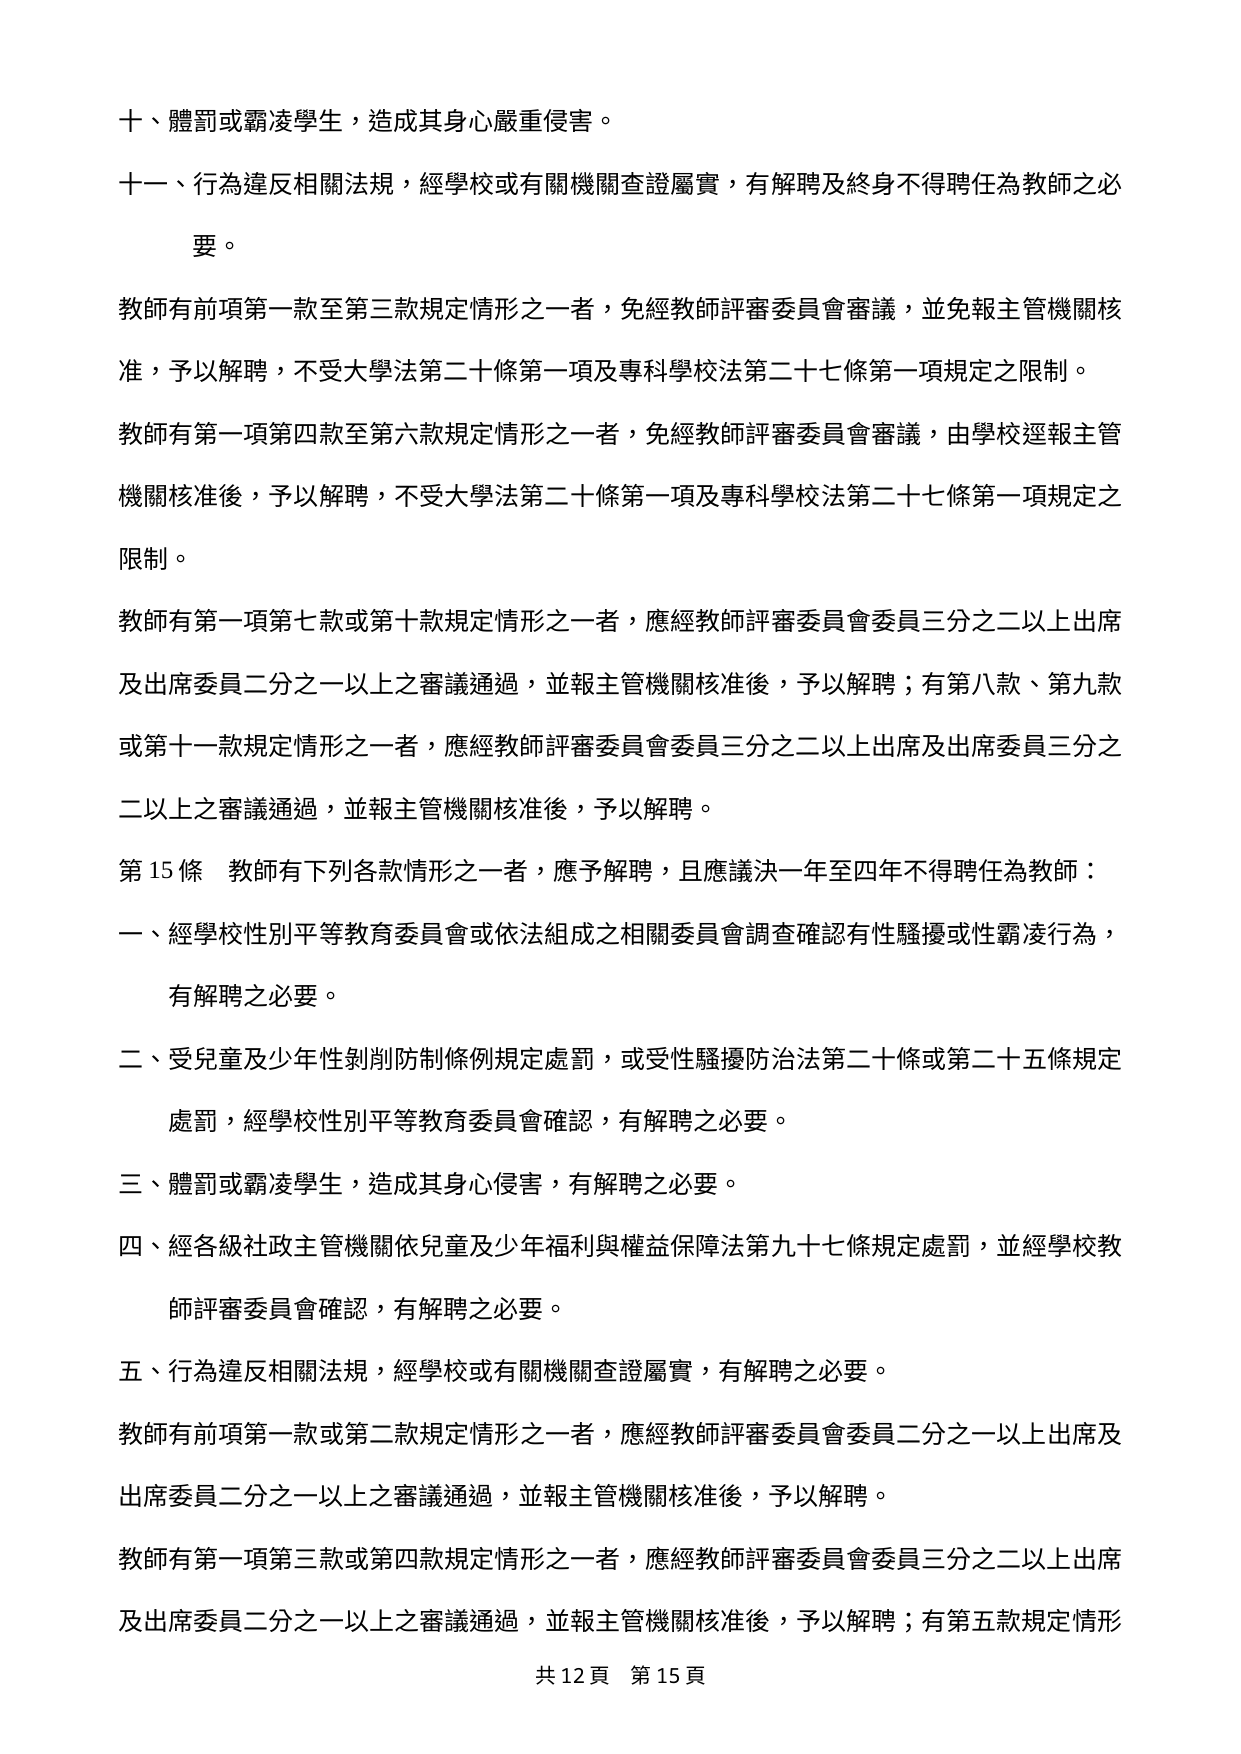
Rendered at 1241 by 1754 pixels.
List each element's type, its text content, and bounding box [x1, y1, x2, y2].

text 四、經各級社政主管機關依兒童及少年福利與權益保障法第九十七條規定處罰，並經學校教師評審委員會確認，有解聘之必要。 [118, 1203, 1122, 1328]
text 五、行為違反相關法規，經學校或有關機關查證屬實，有解聘之必要。 [118, 1328, 1122, 1391]
text 十一、行為違反相關法規，經學校或有關機關查證屬實，有解聘及終身不得聘任為教師之必要。 [118, 141, 1122, 266]
text 一、經學校性別平等教育委員會或依法組成之相關委員會調查確認有性騷擾或性霸凌行為，有解聘之必要。 [118, 891, 1122, 1016]
text 三、體罰或霸凌學生，造成其身心侵害，有解聘之必要。 [118, 1141, 1122, 1203]
text 教師有前項第一款至第三款規定情形之一者，免經教師評審委員會審議，並免報主管機關核准，予以解聘，不受大學法第二十條第一項及專科學校法第二十七條第一項規定之限制。 [118, 266, 1122, 391]
text 二、受兒童及少年性剝削防制條例規定處罰，或受性騷擾防治法第二十條或第二十五條規定處罰，經學校性別平等教育委員會確認，有解聘之必要。 [118, 1016, 1122, 1141]
text 教師有第一項第三款或第四款規定情形之一者，應經教師評審委員會委員三分之二以上出席及出席委員二分之一以上之審議通過，並報主管機關核准後，予以解聘；有第五款規定情形 [118, 1516, 1122, 1641]
text 十、體罰或霸凌學生，造成其身心嚴重侵害。 [118, 78, 1122, 141]
text 教師有第一項第四款至第六款規定情形之一者，免經教師評審委員會審議，由學校逕報主管機關核准後，予以解聘，不受大學法第二十條第一項及專科學校法第二十七條第一項規定之限制。 [118, 391, 1122, 578]
text 教師有前項第一款或第二款規定情形之一者，應經教師評審委員會委員二分之一以上出席及出席委員二分之一以上之審議通過，並報主管機關核准後，予以解聘。 [118, 1391, 1122, 1516]
text 教師有第一項第七款或第十款規定情形之一者，應經教師評審委員會委員三分之二以上出席及出席委員二分之一以上之審議通過，並報主管機關核准後，予以解聘；有第八款、第九款或第十一款規定情形之一者，應經教師評審委員會委員三分之二以上出席及出席委員三分之二以上之審議通過，並報主管機關核准後，予以解聘。 [118, 578, 1122, 828]
text 第15條 教師有下列各款情形之一者，應予解聘，且應議決一年至四年不得聘任為教師： [118, 828, 1122, 891]
